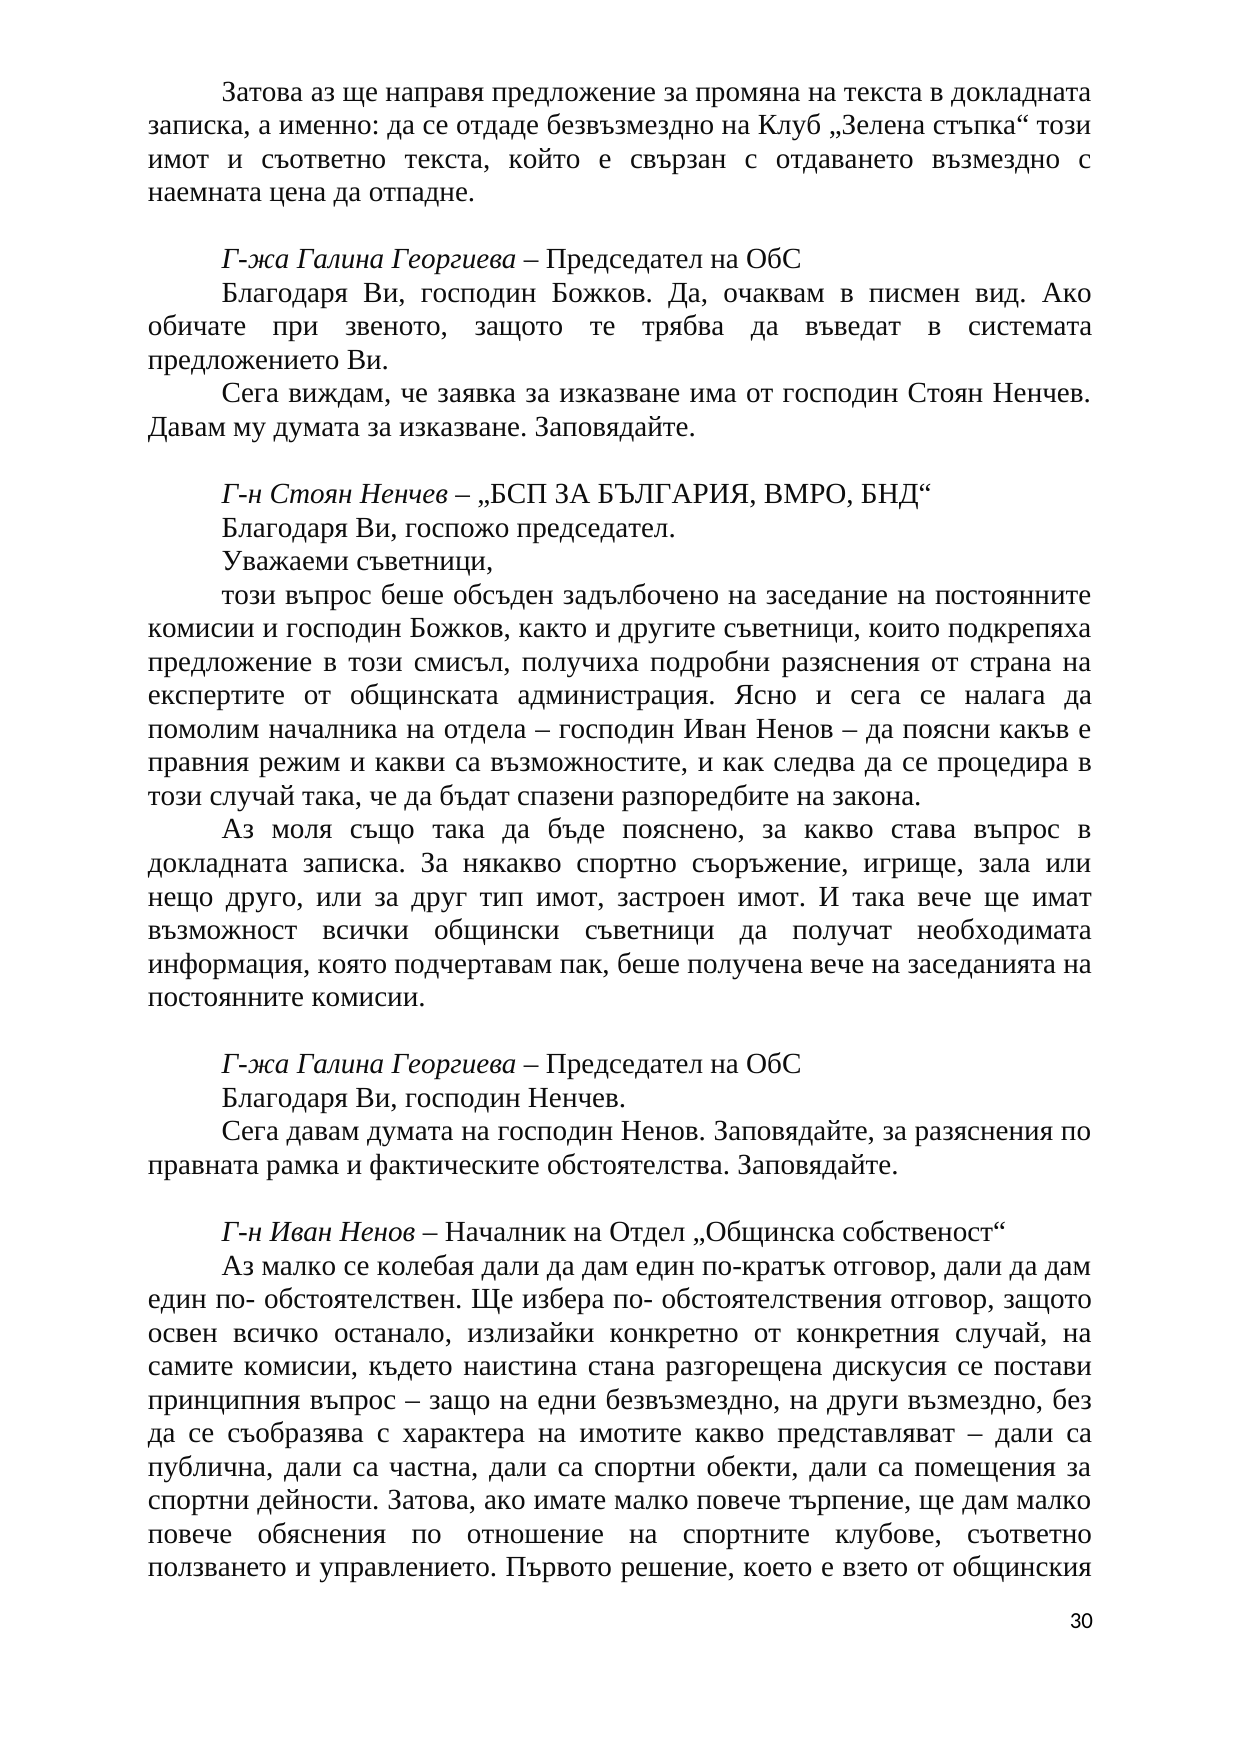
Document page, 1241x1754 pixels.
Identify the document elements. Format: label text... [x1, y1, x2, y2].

text Уважаеми съветници, [148, 543, 1093, 577]
text Г-жа Галина Георгиева – Председател на ОбС [148, 241, 1093, 275]
text Благодаря Ви, господин Ненчев. [148, 1080, 1093, 1113]
text Сега виждам, че заявка за изказване има от господин Стоян Ненчев. Давам му думата за изказване. Заповядайте. [148, 376, 1093, 443]
text Г-н Стоян Ненчев – „БСП ЗА БЪЛГАРИЯ, ВМРО, БНД“ [148, 476, 1093, 510]
text Затова аз ще направя предложение за промяна на текста в докладната записка, а именно: да се отдаде безвъзмездно на Клуб „Зелена стъпка“ този имот и съответно текста, който е свързан с отдаването възмездно с наемната цена да отпадне. [148, 74, 1093, 208]
text Благодаря Ви, господин Божков. Да, очаквам в писмен вид. Ако обичате при звеното, защото те трябва да въведат в системата предложението Ви. [148, 275, 1093, 376]
text Аз малко се колебая дали да дам един по-кратък отговор, дали да дам един по- обстоятелствен. Ще избера по- обстоятелствения отговор, защото освен всичко останало, излизайки конкретно от конкретния случай, на самите комисии, където наистина стана разгорещена дискусия се постави принципния въпрос – защо на едни безвъзмездно, на други възмездно, без да се съобразява с характера на имотите какво представляват – дали са публична, дали са частна, дали са спортни обекти, дали са помещения за спортни дейности. Затова, ако имате малко повече търпение, ще дам малко повече обяснения по отношение на спортните клубове, съответно ползването и управлението. Първото решение, което е взето от общинския [148, 1248, 1093, 1583]
text Аз моля също така да бъде пояснено, за какво става въпрос в докладната записка. За някакво спортно съоръжение, игрище, зала или нещо друго, или за друг тип имот, застроен имот. И така вече ще имат възможност всички общински съветници да получат необходимата информация, която подчертавам пак, беше получена вече на заседанията на постоянните комисии. [148, 812, 1093, 1013]
text Сега давам думата на господин Ненов. Заповядайте, за разяснения по правната рамка и фактическите обстоятелства. Заповядайте. [148, 1113, 1093, 1181]
text Г-жа Галина Георгиева – Председател на ОбС [148, 1046, 1093, 1080]
text Благодаря Ви, госпожо председател. [148, 510, 1093, 543]
text този въпрос беше обсъден задълбочено на заседание на постоянните комисии и господин Божков, както и другите съветници, които подкрепяха предложение в този смисъл, получиха подробни разяснения от страна на експертите от общинската администрация. Ясно и сега се налага да помолим началника на отдела – господин Иван Ненов – да поясни какъв е правния режим и какви са възможностите, и как следва да се процедира в този случай така, че да бъдат спазени разпоредбите на закона. [148, 577, 1093, 812]
text Г-н Иван Ненов – Началник на Отдел „Общинска собственост“ [148, 1214, 1093, 1248]
